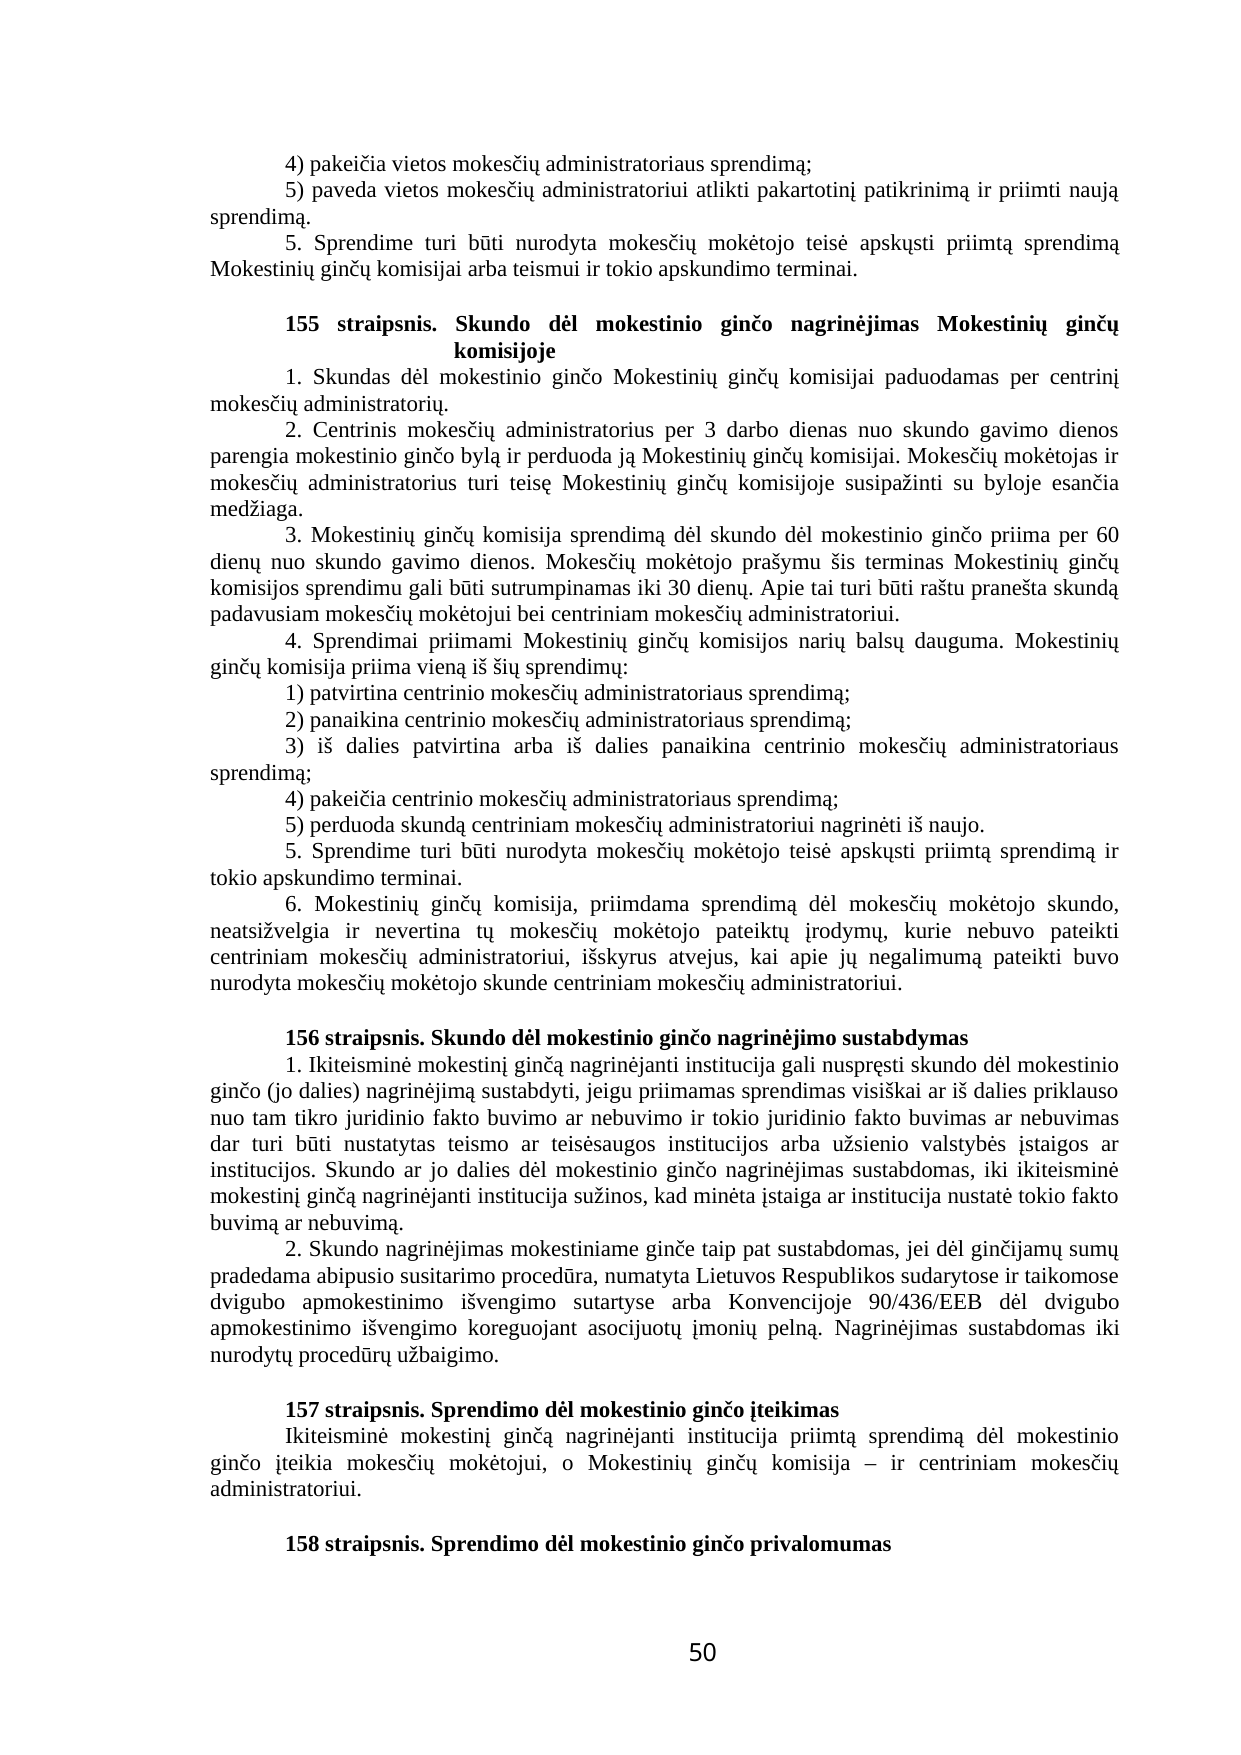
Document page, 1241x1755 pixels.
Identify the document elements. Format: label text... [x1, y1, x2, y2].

text 2. Skundo nagrinėjimas mokestiniame ginče taip pat sustabdomas, jei dėl ginčijamų sumų pradedama abipusio susitarimo procedūra, numatyta Lietuvos Respublikos sudarytose ir taikomose dvigubo apmokestinimo išvengimo sutartyse arba Konvencijoje 90/436/EEB dėl dvigubo apmokestinimo išvengimo koreguojant asocijuotų įmonių pelną. Nagrinėjimas sustabdomas iki nurodytų procedūrų užbaigimo. [210, 1235, 1120, 1367]
text Ikiteisminė mokestinį ginčą nagrinėjanti institucija priimtą sprendimą dėl mokestinio ginčo įteikia mokesčių mokėtojui, o Mokestinių ginčų komisija – ir centriniam mokesčių administratoriui. [210, 1422, 1120, 1501]
text 4) pakeičia vietos mokesčių administratoriaus sprendimą; [210, 150, 1120, 176]
text 5) perduoda skundą centriniam mokesčių administratoriui nagrinėti iš naujo. [210, 811, 1120, 838]
text 2. Centrinis mokesčių administratorius per 3 darbo dienas nuo skundo gavimo dienos parengia mokestinio ginčo bylą ir perduoda ją Mokestinių ginčų komisijai. Mokesčių mokėtojas ir mokesčių administratorius turi teisę Mokestinių ginčų komisijoje susipažinti su byloje esančia medžiaga. [210, 416, 1120, 521]
text 4) pakeičia centrinio mokesčių administratoriaus sprendimą; [210, 785, 1120, 811]
text 155 straipsnis. Skundo dėl mokestinio ginčo nagrinėjimas Mokestinių ginčų komisijoje [285, 311, 1120, 363]
text 4. Sprendimai priimami Mokestinių ginčų komisijos narių balsų dauguma. Mokestinių ginčų komisija priima vieną iš šių sprendimų: [210, 627, 1120, 679]
text 5) paveda vietos mokesčių administratoriui atlikti pakartotinį patikrinimą ir priimti naują sprendimą. [210, 176, 1120, 229]
text 5. Sprendime turi būti nurodyta mokesčių mokėtojo teisė apskųsti priimtą sprendimą ir tokio apskundimo terminai. [210, 838, 1120, 890]
text 156 straipsnis. Skundo dėl mokestinio ginčo nagrinėjimo sustabdymas [210, 1024, 1120, 1051]
text 3) iš dalies patvirtina arba iš dalies panaikina centrinio mokesčių administratoriaus sprendimą; [210, 732, 1120, 785]
text 3. Mokestinių ginčų komisija sprendimą dėl skundo dėl mokestinio ginčo priima per 60 dienų nuo skundo gavimo dienos. Mokesčių mokėtojo prašymu šis terminas Mokestinių ginčų komisijos sprendimu gali būti sutrumpinamas iki 30 dienų. Apie tai turi būti raštu pranešta skundą padavusiam mokesčių mokėtojui bei centriniam mokesčių administratoriui. [210, 521, 1120, 627]
text 1) patvirtina centrinio mokesčių administratoriaus sprendimą; [210, 679, 1120, 706]
text 6. Mokestinių ginčų komisija, priimdama sprendimą dėl mokesčių mokėtojo skundo, neatsižvelgia ir nevertina tų mokesčių mokėtojo pateiktų įrodymų, kurie nebuvo pateikti centriniam mokesčių administratoriui, išskyrus atvejus, kai apie jų negalimumą pateikti buvo nurodyta mokesčių mokėtojo skunde centriniam mokesčių administratoriui. [210, 890, 1120, 996]
text 158 straipsnis. Sprendimo dėl mokestinio ginčo privalomumas [210, 1530, 1120, 1556]
text 5. Sprendime turi būti nurodyta mokesčių mokėtojo teisė apskųsti priimtą sprendimą Mokestinių ginčų komisijai arba teismui ir tokio apskundimo terminai. [210, 229, 1120, 282]
text 2) panaikina centrinio mokesčių administratoriaus sprendimą; [210, 706, 1120, 732]
text 157 straipsnis. Sprendimo dėl mokestinio ginčo įteikimas [210, 1396, 1120, 1422]
text 1. Skundas dėl mokestinio ginčo Mokestinių ginčų komisijai paduodamas per centrinį mokesčių administratorių. [210, 363, 1120, 416]
text 1. Ikiteisminė mokestinį ginčą nagrinėjanti institucija gali nuspręsti skundo dėl mokestinio ginčo (jo dalies) nagrinėjimą sustabdyti, jeigu priimamas sprendimas visiškai ar iš dalies priklauso nuo tam tikro juridinio fakto buvimo ar nebuvimo ir tokio juridinio fakto buvimas ar nebuvimas dar turi būti nustatytas teismo ar teisėsaugos institucijos arba užsienio valstybės įstaigos ar institucijos. Skundo ar jo dalies dėl mokestinio ginčo nagrinėjimas sustabdomas, iki ikiteisminė mokestinį ginčą nagrinėjanti institucija sužinos, kad minėta įstaiga ar institucija nustatė tokio fakto buvimą ar nebuvimą. [210, 1051, 1120, 1235]
